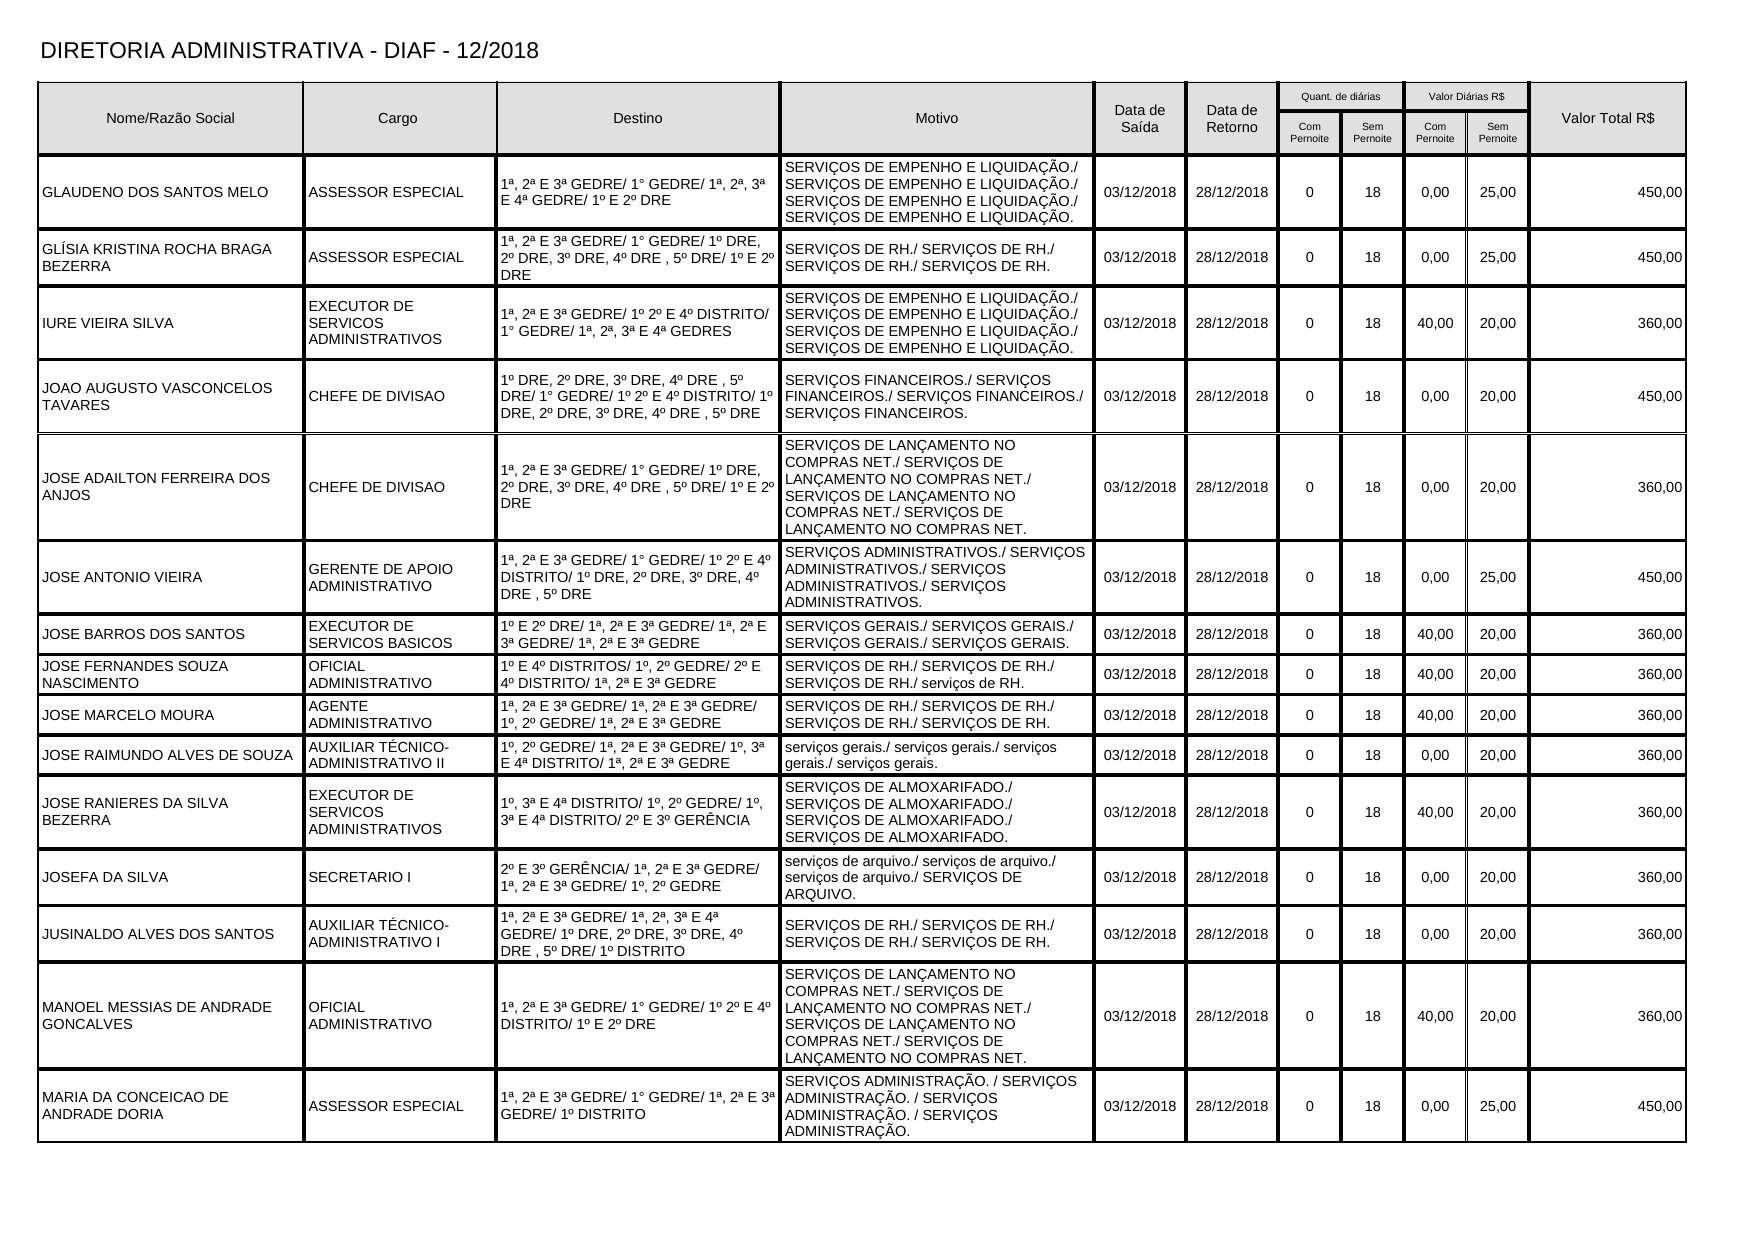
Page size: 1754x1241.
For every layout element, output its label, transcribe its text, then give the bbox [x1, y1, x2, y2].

table_cell 360,00 [1531, 616, 1685, 653]
table_cell 03/12/2018 [1096, 288, 1184, 358]
table_cell 1ª, 2ª E 3ª GEDRE/ 1° GEDRE/ 1º 2º E 4º DISTRITO/ 1º DRE, 2º DRE, 3º DRE, 4º DRE , 5º DRE [498, 542, 778, 612]
table_cell OFICIAL ADMINISTRATIVO [306, 964, 494, 1067]
table_cell EXECUTOR DE SERVICOS BASICOS [306, 616, 494, 653]
table_cell 25,00 [1468, 1071, 1527, 1141]
table_cell 0 [1280, 1071, 1339, 1141]
table_cell Sem Pernoite [1468, 113, 1527, 153]
table_cell 360,00 [1531, 288, 1685, 358]
table_cell 03/12/2018 [1096, 777, 1184, 847]
table_cell JOAO AUGUSTO VASCONCELOS TAVARES [39, 361, 302, 432]
table_cell 28/12/2018 [1188, 737, 1276, 773]
table_cell 40,00 [1406, 288, 1465, 358]
table_cell 18 [1343, 656, 1402, 693]
table_cell 18 [1343, 737, 1402, 773]
table_cell 28/12/2018 [1188, 157, 1276, 227]
table_cell 450,00 [1531, 542, 1685, 612]
table_cell 28/12/2018 [1188, 964, 1276, 1067]
table_cell JOSEFA DA SILVA [39, 851, 302, 904]
table_cell GERENTE DE APOIO ADMINISTRATIVO [306, 542, 494, 612]
table_cell SERVIÇOS DE LANÇAMENTO NO COMPRAS NET./ SERVIÇOS DE LANÇAMENTO NO COMPRAS NET./ SERVIÇOS DE LANÇAMENTO NO COMPRAS NET./ SERVIÇOS DE LANÇAMENTO NO COMPRAS NET. [782, 435, 1092, 539]
table_cell SERVIÇOS DE LANÇAMENTO NO COMPRAS NET./ SERVIÇOS DE LANÇAMENTO NO COMPRAS NET./ SERVIÇOS DE LANÇAMENTO NO COMPRAS NET./ SERVIÇOS DE LANÇAMENTO NO COMPRAS NET. [782, 964, 1092, 1067]
table_cell 1ª, 2ª E 3ª GEDRE/ 1° GEDRE/ 1º DRE, 2º DRE, 3º DRE, 4º DRE , 5º DRE/ 1º E 2º DRE [498, 231, 778, 284]
table_cell 28/12/2018 [1188, 777, 1276, 847]
table_cell 28/12/2018 [1188, 288, 1276, 358]
table_cell CHEFE DE DIVISAO [306, 435, 494, 539]
table_cell 0 [1280, 907, 1339, 960]
table_cell 18 [1343, 1071, 1402, 1141]
table_cell 0 [1280, 616, 1339, 653]
table_cell 1ª, 2ª E 3ª GEDRE/ 1ª, 2ª, 3ª E 4ª GEDRE/ 1º DRE, 2º DRE, 3º DRE, 4º DRE , 5º DRE/ 1º DISTRITO [498, 907, 778, 960]
table_cell 25,00 [1468, 542, 1527, 612]
table_cell 18 [1343, 851, 1402, 904]
table_cell Destino [498, 83, 778, 153]
table_cell 28/12/2018 [1188, 907, 1276, 960]
table_cell 28/12/2018 [1188, 435, 1276, 539]
table_cell 18 [1343, 231, 1402, 284]
table_cell Valor Diárias R$ [1406, 83, 1527, 109]
table_cell SERVIÇOS DE RH./ SERVIÇOS DE RH./ SERVIÇOS DE RH./ SERVIÇOS DE RH. [782, 907, 1092, 960]
table_cell Com Pernoite [1280, 113, 1339, 153]
table_cell 18 [1343, 435, 1402, 539]
table_cell 360,00 [1531, 851, 1685, 904]
table_cell 28/12/2018 [1188, 1071, 1276, 1141]
table_cell 0 [1280, 288, 1339, 358]
table_cell Valor Total R$ [1531, 83, 1685, 153]
table_cell ASSESSOR ESPECIAL [306, 231, 494, 284]
table_cell 18 [1343, 361, 1402, 432]
table_cell GLAUDENO DOS SANTOS MELO [39, 157, 302, 227]
table_cell 03/12/2018 [1096, 737, 1184, 773]
table_cell 360,00 [1531, 435, 1685, 539]
table_cell 20,00 [1468, 435, 1527, 539]
table_cell 20,00 [1468, 616, 1527, 653]
table_cell serviços gerais./ serviços gerais./ serviços gerais./ serviços gerais. [782, 737, 1092, 773]
table_cell 0,00 [1406, 737, 1465, 773]
table_cell 0 [1280, 231, 1339, 284]
table_cell MANOEL MESSIAS DE ANDRADE GONCALVES [39, 964, 302, 1067]
table_cell 18 [1343, 157, 1402, 227]
table_cell 03/12/2018 [1096, 851, 1184, 904]
table_cell 20,00 [1468, 777, 1527, 847]
table_cell SERVIÇOS DE EMPENHO E LIQUIDAÇÃO./ SERVIÇOS DE EMPENHO E LIQUIDAÇÃO./ SERVIÇOS DE EMPENHO E LIQUIDAÇÃO./ SERVIÇOS DE EMPENHO E LIQUIDAÇÃO. [782, 157, 1092, 227]
table_cell CHEFE DE DIVISAO [306, 361, 494, 432]
table_cell 0,00 [1406, 435, 1465, 539]
table_cell SERVIÇOS ADMINISTRAÇÃO. / SERVIÇOS ADMINISTRAÇÃO. / SERVIÇOS ADMINISTRAÇÃO. / SERVIÇOS ADMINISTRAÇÃO. [782, 1071, 1092, 1141]
table_cell 28/12/2018 [1188, 851, 1276, 904]
table_cell [1322, 37, 1717, 81]
table_cell Quant. de diárias [1280, 83, 1402, 109]
table_cell 0 [1280, 696, 1339, 733]
table_cell JOSE RAIMUNDO ALVES DE SOUZA [39, 737, 302, 773]
table_cell 40,00 [1406, 964, 1465, 1067]
table_cell 450,00 [1531, 361, 1685, 432]
table_cell 03/12/2018 [1096, 435, 1184, 539]
table_cell 18 [1343, 907, 1402, 960]
table_cell 28/12/2018 [1188, 231, 1276, 284]
table_cell 0 [1280, 656, 1339, 693]
table_cell JOSE ANTONIO VIEIRA [39, 542, 302, 612]
table_cell AUXILIAR TÉCNICO-ADMINISTRATIVO I [306, 907, 494, 960]
table_cell 2º E 3º GERÊNCIA/ 1ª, 2ª E 3ª GEDRE/ 1ª, 2ª E 3ª GEDRE/ 1º, 2º GEDRE [498, 851, 778, 904]
table_cell 0 [1280, 435, 1339, 539]
table_cell OFICIAL ADMINISTRATIVO [306, 656, 494, 693]
table_cell 360,00 [1531, 907, 1685, 960]
table_cell Nome/Razão Social [39, 83, 302, 153]
table_cell 25,00 [1468, 231, 1527, 284]
table_cell 1ª, 2ª E 3ª GEDRE/ 1° GEDRE/ 1ª, 2ª, 3ª E 4ª GEDRE/ 1º E 2º DRE [498, 157, 778, 227]
table_cell 40,00 [1406, 777, 1465, 847]
table_cell 20,00 [1468, 288, 1527, 358]
table_cell 18 [1343, 696, 1402, 733]
table_cell 450,00 [1531, 1071, 1685, 1141]
table_cell 0,00 [1406, 231, 1465, 284]
table_cell Cargo [304, 83, 496, 153]
table_cell 0,00 [1406, 157, 1465, 227]
table_cell 0 [1280, 777, 1339, 847]
table_cell 03/12/2018 [1096, 157, 1184, 227]
table_cell SERVIÇOS GERAIS./ SERVIÇOS GERAIS./ SERVIÇOS GERAIS./ SERVIÇOS GERAIS. [782, 616, 1092, 653]
table_cell 0,00 [1406, 361, 1465, 432]
table_cell AGENTE ADMINISTRATIVO [306, 696, 494, 733]
table_cell serviços de arquivo./ serviços de arquivo./ serviços de arquivo./ SERVIÇOS DE ARQUIVO. [782, 851, 1092, 904]
table_cell 03/12/2018 [1096, 656, 1184, 693]
table_cell ASSESSOR ESPECIAL [306, 1071, 494, 1141]
table_cell AUXILIAR TÉCNICO-ADMINISTRATIVO II [306, 737, 494, 773]
table_cell Com Pernoite [1406, 113, 1465, 153]
table_cell 28/12/2018 [1188, 696, 1276, 733]
table_cell SERVIÇOS DE RH./ SERVIÇOS DE RH./ SERVIÇOS DE RH./ SERVIÇOS DE RH. [782, 696, 1092, 733]
table_cell 0,00 [1406, 542, 1465, 612]
table_cell 1ª, 2ª E 3ª GEDRE/ 1ª, 2ª E 3ª GEDRE/ 1º, 2º GEDRE/ 1ª, 2ª E 3ª GEDRE [498, 696, 778, 733]
table_cell 03/12/2018 [1096, 907, 1184, 960]
table_cell 360,00 [1531, 737, 1685, 773]
table_cell 360,00 [1531, 777, 1685, 847]
table_cell Sem Pernoite [1343, 113, 1402, 153]
table_cell 20,00 [1468, 851, 1527, 904]
table_cell 03/12/2018 [1096, 361, 1184, 432]
table_cell 1ª, 2ª E 3ª GEDRE/ 1º 2º E 4º DISTRITO/ 1° GEDRE/ 1ª, 2ª, 3ª E 4ª GEDRES [498, 288, 778, 358]
table_cell SERVIÇOS DE RH./ SERVIÇOS DE RH./ SERVIÇOS DE RH./ serviços de RH. [782, 656, 1092, 693]
table_cell 28/12/2018 [1188, 616, 1276, 653]
table_cell 20,00 [1468, 696, 1527, 733]
table_cell EXECUTOR DE SERVICOS ADMINISTRATIVOS [306, 288, 494, 358]
table_cell SERVIÇOS DE ALMOXARIFADO./ SERVIÇOS DE ALMOXARIFADO./ SERVIÇOS DE ALMOXARIFADO./ SERVIÇOS DE ALMOXARIFADO. [782, 777, 1092, 847]
table_cell 20,00 [1468, 737, 1527, 773]
table_cell Data de Retorno [1188, 83, 1276, 153]
table_cell 1º DRE, 2º DRE, 3º DRE, 4º DRE , 5º DRE/ 1° GEDRE/ 1º 2º E 4º DISTRITO/ 1º DRE, 2º DRE, 3º DRE, 4º DRE , 5º DRE [498, 361, 778, 432]
table_cell JOSE MARCELO MOURA [39, 696, 302, 733]
table_cell SERVIÇOS DE RH./ SERVIÇOS DE RH./ SERVIÇOS DE RH./ SERVIÇOS DE RH. [782, 231, 1092, 284]
table_cell 03/12/2018 [1096, 696, 1184, 733]
table_cell 1ª, 2ª E 3ª GEDRE/ 1° GEDRE/ 1º 2º E 4º DISTRITO/ 1º E 2º DRE [498, 964, 778, 1067]
table_cell 360,00 [1531, 696, 1685, 733]
table_cell [1687, 81, 1717, 1187]
table_cell 20,00 [1468, 361, 1527, 432]
table_cell 1ª, 2ª E 3ª GEDRE/ 1° GEDRE/ 1º DRE, 2º DRE, 3º DRE, 4º DRE , 5º DRE/ 1º E 2º DRE [498, 435, 778, 539]
table_cell 03/12/2018 [1096, 964, 1184, 1067]
table_cell JOSE FERNANDES SOUZA NASCIMENTO [39, 656, 302, 693]
table_cell DIRETORIA ADMINISTRATIVA - DIAF - 12/2018 [37, 37, 1322, 67]
table_cell GLÍSIA KRISTINA ROCHA BRAGA BEZERRA [39, 231, 302, 284]
table_cell 20,00 [1468, 656, 1527, 693]
table_cell 1º E 4º DISTRITOS/ 1º, 2º GEDRE/ 2º E 4º DISTRITO/ 1ª, 2ª E 3ª GEDRE [498, 656, 778, 693]
table_cell 450,00 [1531, 157, 1685, 227]
table_cell 0 [1280, 542, 1339, 612]
table_cell SERVIÇOS FINANCEIROS./ SERVIÇOS FINANCEIROS./ SERVIÇOS FINANCEIROS./ SERVIÇOS FINANCEIROS. [782, 361, 1092, 432]
table_cell 1ª, 2ª E 3ª GEDRE/ 1° GEDRE/ 1ª, 2ª E 3ª GEDRE/ 1º DISTRITO [498, 1071, 778, 1141]
table_cell 0 [1280, 964, 1339, 1067]
table_cell 25,00 [1468, 157, 1527, 227]
table_cell 1º, 3ª E 4ª DISTRITO/ 1º, 2º GEDRE/ 1º, 3ª E 4ª DISTRITO/ 2º E 3º GERÊNCIA [498, 777, 778, 847]
table_cell SERVIÇOS ADMINISTRATIVOS./ SERVIÇOS ADMINISTRATIVOS./ SERVIÇOS ADMINISTRATIVOS./ SERVIÇOS ADMINISTRATIVOS. [782, 542, 1092, 612]
table_cell 0 [1280, 737, 1339, 773]
table_cell MARIA DA CONCEICAO DE ANDRADE DORIA [39, 1071, 302, 1141]
table_cell 18 [1343, 777, 1402, 847]
table_cell 03/12/2018 [1096, 231, 1184, 284]
table_cell 40,00 [1406, 696, 1465, 733]
table_cell 18 [1343, 288, 1402, 358]
table_cell 28/12/2018 [1188, 656, 1276, 693]
table_cell 1º E 2º DRE/ 1ª, 2ª E 3ª GEDRE/ 1ª, 2ª E 3ª GEDRE/ 1ª, 2ª E 3ª GEDRE [498, 616, 778, 653]
table_cell 18 [1343, 964, 1402, 1067]
table_cell 0 [1280, 157, 1339, 227]
table_cell JOSE RANIERES DA SILVA BEZERRA [39, 777, 302, 847]
table_cell 0,00 [1406, 851, 1465, 904]
table_cell 03/12/2018 [1096, 616, 1184, 653]
table_cell Motivo [782, 83, 1092, 153]
table_cell 20,00 [1468, 907, 1527, 960]
table_cell EXECUTOR DE SERVICOS ADMINISTRATIVOS [306, 777, 494, 847]
table_cell 28/12/2018 [1188, 361, 1276, 432]
table_cell SERVIÇOS DE EMPENHO E LIQUIDAÇÃO./ SERVIÇOS DE EMPENHO E LIQUIDAÇÃO./ SERVIÇOS DE EMPENHO E LIQUIDAÇÃO./ SERVIÇOS DE EMPENHO E LIQUIDAÇÃO. [782, 288, 1092, 358]
table_cell 18 [1343, 616, 1402, 653]
table_cell 1º, 2º GEDRE/ 1ª, 2ª E 3ª GEDRE/ 1º, 3ª E 4ª DISTRITO/ 1ª, 2ª E 3ª GEDRE [498, 737, 778, 773]
table_cell 20,00 [1468, 964, 1527, 1067]
table_cell 0 [1280, 851, 1339, 904]
table_cell 40,00 [1406, 656, 1465, 693]
table_cell 450,00 [1531, 231, 1685, 284]
table_cell 360,00 [1531, 656, 1685, 693]
table_cell SECRETARIO I [306, 851, 494, 904]
table_cell 0 [1280, 361, 1339, 432]
table_cell JOSE ADAILTON FERREIRA DOS ANJOS [39, 435, 302, 539]
table_cell 28/12/2018 [1188, 542, 1276, 612]
table_cell 0,00 [1406, 907, 1465, 960]
table_cell 0,00 [1406, 1071, 1465, 1141]
table_cell 40,00 [1406, 616, 1465, 653]
table_cell 03/12/2018 [1096, 542, 1184, 612]
table_cell 03/12/2018 [1096, 1071, 1184, 1141]
table_cell Data de Saída [1096, 83, 1184, 153]
table_cell [37, 1143, 1687, 1187]
table_cell [37, 67, 1322, 81]
table_cell 18 [1343, 542, 1402, 612]
table_cell JOSE BARROS DOS SANTOS [39, 616, 302, 653]
table_cell 360,00 [1531, 964, 1685, 1067]
table_cell IURE VIEIRA SILVA [39, 288, 302, 358]
table_cell JUSINALDO ALVES DOS SANTOS [39, 907, 302, 960]
table_cell ASSESSOR ESPECIAL [306, 157, 494, 227]
